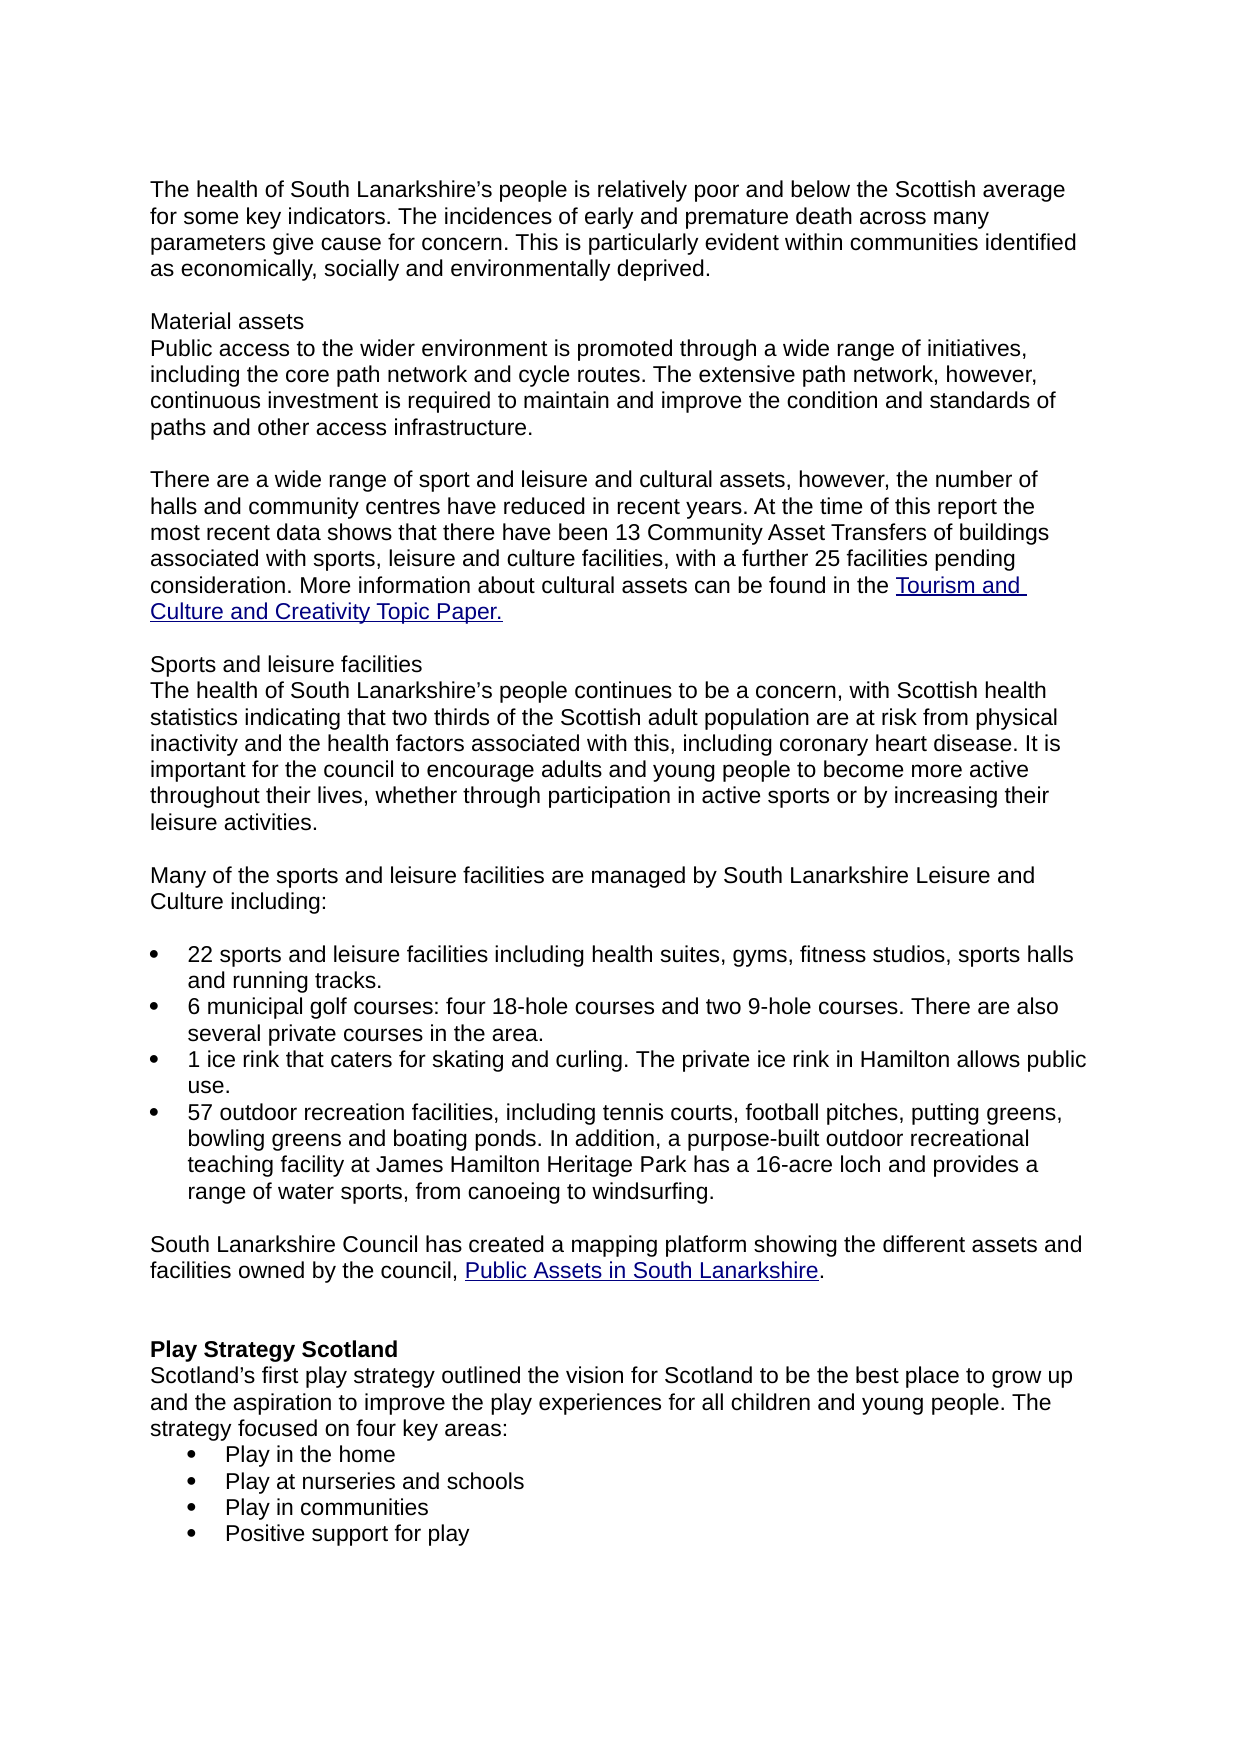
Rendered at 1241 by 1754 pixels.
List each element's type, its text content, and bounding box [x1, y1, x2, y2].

list Play at nurseries and schools [187, 1468, 1090, 1494]
list Positive support for play [187, 1520, 1090, 1573]
text South Lanarkshire Council has created a mapping platform showing the different assets and facilities owned by the council, Public Assets in South Lanarkshire. Play Strategy Scotland Scotland’s first play strategy outlined the vision for Scotland to be the best place to grow up and the aspiration to improve the play experiences for all children and young people. The strategy focused on four key areas: [150, 1204, 1090, 1441]
list 57 outdoor recreation facilities, including tennis courts, football pitches, putting greens, bowling greens and boating ponds. In addition, a purpose-built outdoor recreational teaching facility at James Hamilton Heritage Park has a 16-acre loch and provides a range of water sports, from canoeing to windsurfing. [150, 1099, 1090, 1204]
list 22 sports and leisure facilities including health suites, gyms, fitness studios, sports halls and running tracks. [150, 941, 1090, 993]
list Play in the home [187, 1441, 1090, 1468]
text The health of South Lanarkshire’s people is relatively poor and below the Scottish average for some key indicators. The incidences of early and premature death across many parameters give cause for concern. This is particularly evident within communities identified as economically, socially and environmentally deprived. Material assets Public access to the wider environment is promoted through a wide range of initiatives, including the core path network and cycle routes. The extensive path network, however, continuous investment is required to maintain and improve the condition and standards of paths and other access infrastructure. [150, 176, 1090, 440]
text There are a wide range of sport and leisure and cultural assets, however, the number of halls and community centres have reduced in recent years. At the time of this report the most recent data shows that there have been 13 Community Asset Transfers of buildings associated with sports, leisure and culture facilities, with a further 25 facilities pending consideration. More information about cultural assets can be found in the Tourism and Culture and Creativity Topic Paper. Sports and leisure facilities [150, 466, 1090, 677]
list 1 ice rink that caters for skating and curling. The private ice rink in Hamilton allows public use. [150, 1046, 1090, 1099]
list 6 municipal golf courses: four 18-hole courses and two 9-hole courses. There are also several private courses in the area. [150, 993, 1090, 1046]
text Many of the sports and leisure facilities are managed by South Lanarkshire Leisure and Culture including: [150, 862, 1090, 914]
list Play in communities [187, 1494, 1090, 1520]
text The health of South Lanarkshire’s people continues to be a concern, with Scottish health statistics indicating that two thirds of the Scottish adult population are at risk from physical inactivity and the health factors associated with this, including coronary heart disease. It is important for the council to encourage adults and young people to become more active throughout their lives, whether through participation in active sports or by increasing their leisure activities. [150, 677, 1090, 835]
